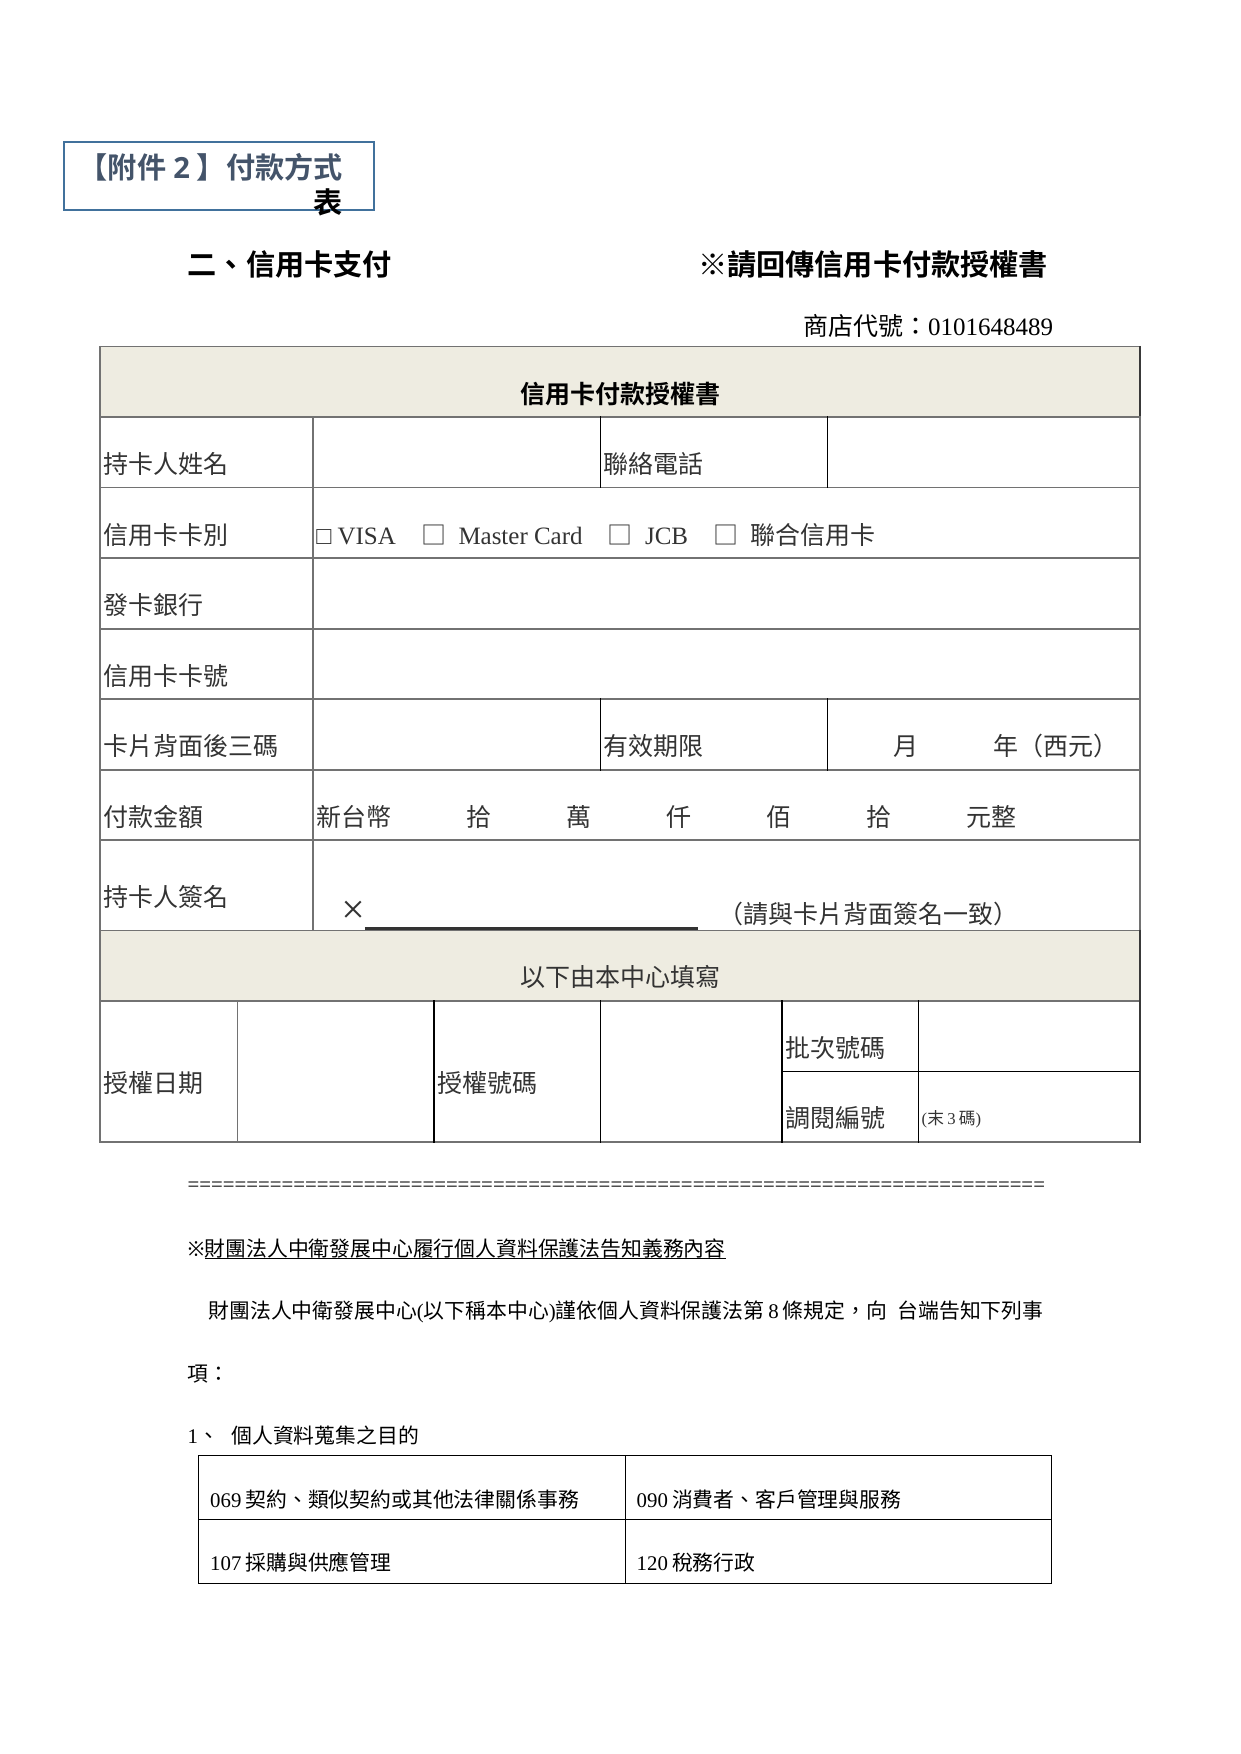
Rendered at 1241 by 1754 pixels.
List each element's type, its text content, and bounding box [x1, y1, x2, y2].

table_cell [314, 700, 600, 769]
table_cell 持卡人姓名 [101, 418, 312, 487]
table_cell [314, 630, 1139, 698]
table_cell 卡片背面後三碼 [101, 700, 312, 769]
table_cell 信用卡卡別 [101, 488, 312, 557]
table_cell [238, 1002, 433, 1141]
table_cell 120稅務行政 [626, 1520, 1051, 1582]
table_cell 聯絡電話 [601, 418, 827, 487]
text 二、信用卡支付 ※請回傳信用卡付款授權書 [187, 221, 1053, 283]
table_header 信用卡付款授權書 [101, 347, 1139, 416]
list 個人資料蒐集之目的 [187, 1393, 1053, 1455]
table_cell 107採購與供應管理 [199, 1520, 625, 1582]
table_cell 信用卡卡號 [101, 630, 312, 698]
table_cell 授權日期 [101, 1002, 237, 1141]
table_cell × （請與卡片背面簽名一致） [314, 841, 1139, 929]
table_cell 持卡人簽名 [101, 841, 312, 929]
table_cell [601, 1002, 781, 1141]
table_cell 批次號碼 [783, 1002, 918, 1071]
table_cell [828, 418, 1139, 487]
text 商店代號：0101648489 [187, 283, 1053, 346]
table_cell 新台幣 拾 萬 仟 佰 拾 元整 [314, 771, 1139, 839]
table_cell 以下由本中心填寫 [101, 931, 1139, 1000]
table_cell 調閱編號 [783, 1072, 918, 1141]
table_header 090消費者、客戶管理與服務 [626, 1456, 1051, 1519]
table_header 069契約、類似契約或其他法律關係事務 [199, 1456, 625, 1519]
table_cell [314, 418, 600, 487]
table_cell 發卡銀行 [101, 559, 312, 628]
table_cell [314, 559, 1139, 628]
table_cell [919, 1002, 1139, 1071]
text ========================================================================= [187, 1143, 1053, 1205]
table_cell □ VISA □ Master Card □ JCB □ 聯合信用卡 [314, 488, 1139, 557]
table_cell 授權號碼 [435, 1002, 600, 1141]
text 財團法人中衛發展中心(以下稱本中心)謹依個人資料保護法第8條規定，向 台端告知下列事項： [187, 1268, 1053, 1393]
table_cell 有效期限 [601, 700, 827, 769]
text ※財團法人中衛發展中心履行個人資料保護法告知義務內容 [187, 1205, 1053, 1268]
table_cell 付款金額 [101, 771, 312, 839]
table_cell (末3碼) [919, 1072, 1139, 1141]
table_cell 月 年（西元） [828, 700, 1139, 769]
